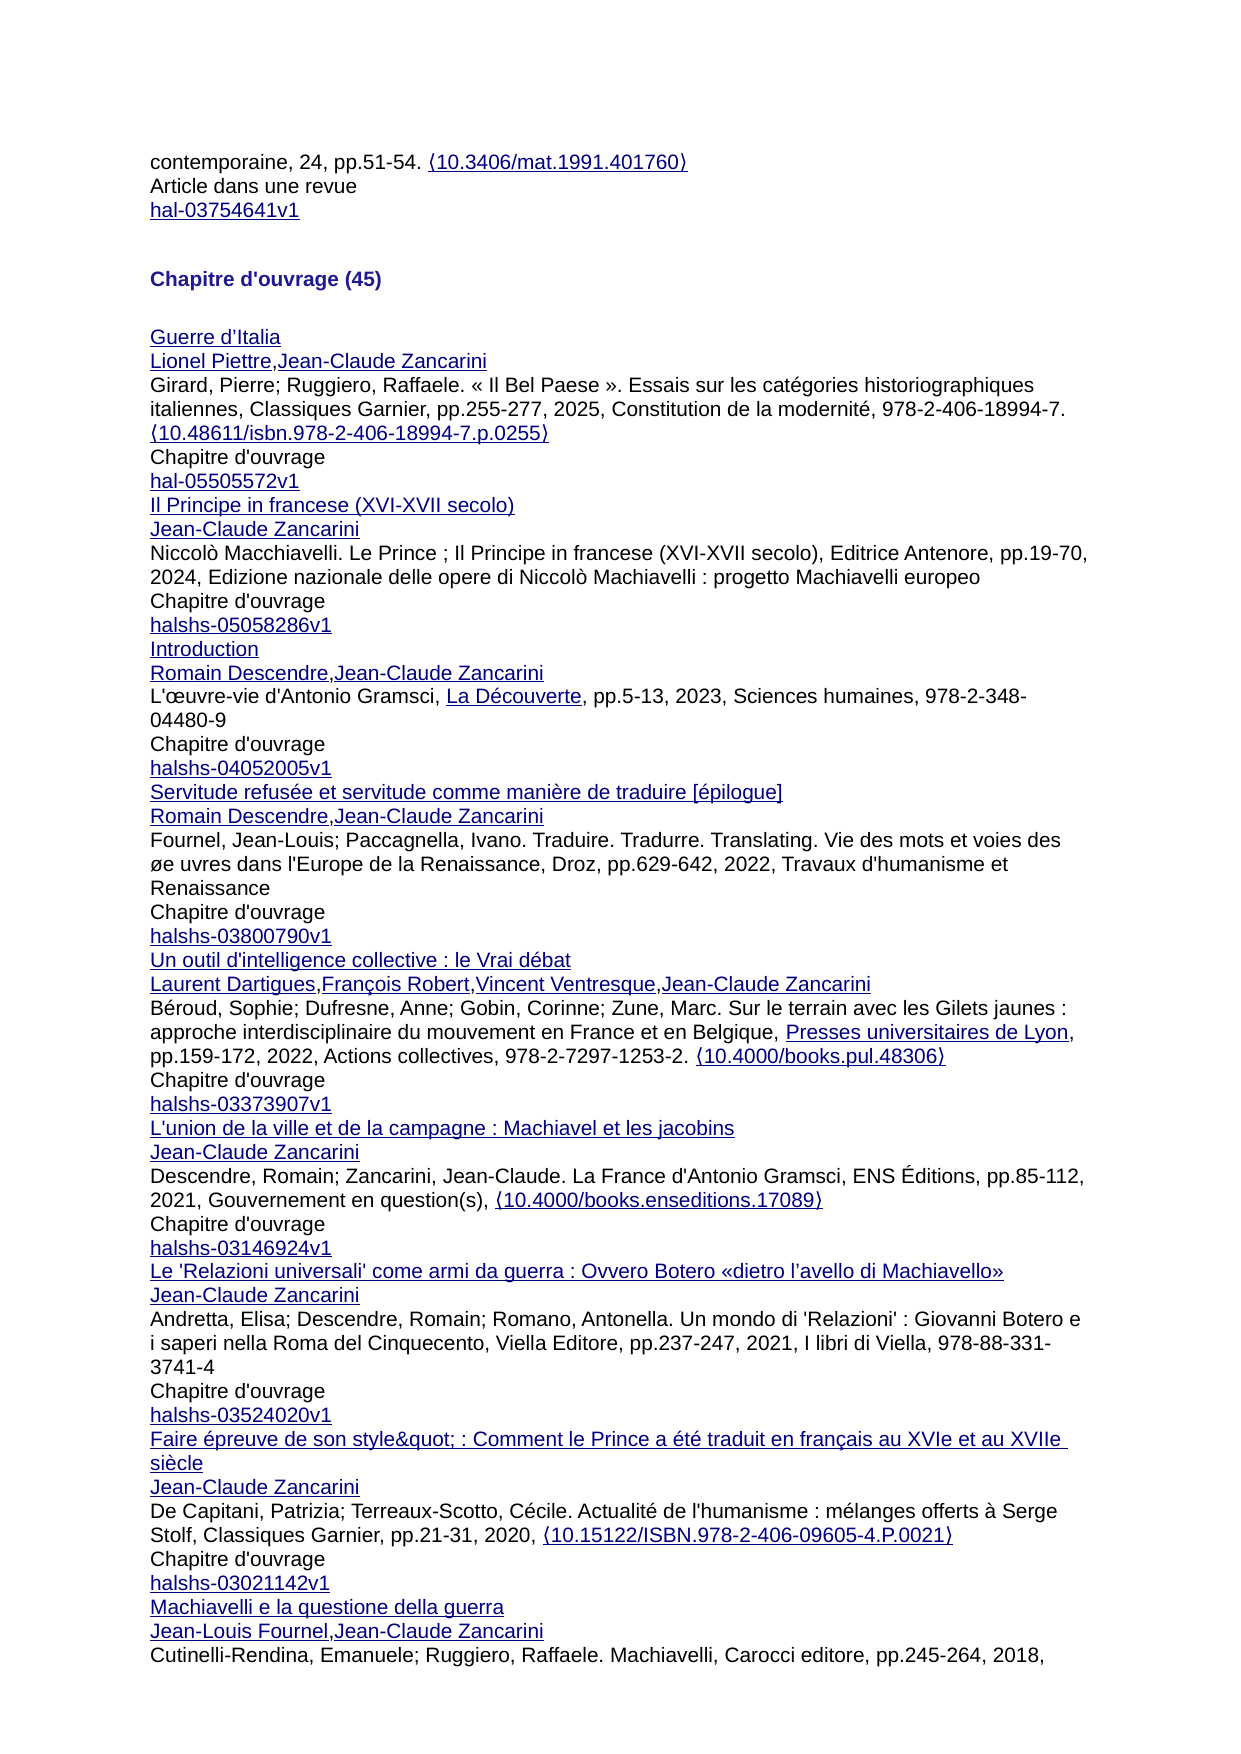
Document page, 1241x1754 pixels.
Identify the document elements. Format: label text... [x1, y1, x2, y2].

table_cell Il Principe in francese (XVI-XVII secolo) Jean-Claude Zancarini Niccolò Macchiavelli. Le Prince ; Il Principe in francese (XVI-XVII secolo), Editrice Antenore, pp.19-70, 2024, Edizione nazionale delle opere di Niccolò Machiavelli : progetto Machiavelli europeo Chapitre d'ouvrage halshs-05058286v1 [150, 493, 1090, 636]
table_header Guerre d’Italia Lionel Piettre,Jean-Claude Zancarini Girard, Pierre; Ruggiero, Raffaele. « Il Bel Paese ». Essais sur les catégories historiographiques italiennes, Classiques Garnier, pp.255-277, 2025, Constitution de la modernité, 978-2-406-18994-7. ⟨10.48611/isbn.978-2-406-18994-7.p.0255⟩ Chapitre d'ouvrage hal-05505572v1 [150, 325, 1090, 493]
table_cell Le 'Relazioni universali' come armi da guerra : Ovvero Botero «dietro l’avello di Machiavello» Jean-Claude Zancarini Andretta, Elisa; Descendre, Romain; Romano, Antonella. Un mondo di 'Relazioni' : Giovanni Botero e i saperi nella Roma del Cinquecento, Viella Editore, pp.237-247, 2021, I libri di Viella, 978-88-331-3741-4 Chapitre d'ouvrage halshs-03524020v1 [150, 1259, 1090, 1427]
table_cell Un outil d'intelligence collective : le Vrai débat Laurent Dartigues,François Robert,Vincent Ventresque,Jean-Claude Zancarini Béroud, Sophie; Dufresne, Anne; Gobin, Corinne; Zune, Marc. Sur le terrain avec les Gilets jaunes : approche interdisciplinaire du mouvement en France et en Belgique, Presses universitaires de Lyon, pp.159-172, 2022, Actions collectives, 978-2-7297-1253-2. ⟨10.4000/books.pul.48306⟩ Chapitre d'ouvrage halshs-03373907v1 [150, 948, 1090, 1116]
table_cell Servitude refusée et servitude comme manière de traduire [épilogue] Romain Descendre,Jean-Claude Zancarini Fournel, Jean-Louis; Paccagnella, Ivano. Traduire. Tradurre. Translating. Vie des mots et voies des øe uvres dans l'Europe de la Renaissance, Droz, pp.629-642, 2022, Travaux d'humanisme et Renaissance Chapitre d'ouvrage halshs-03800790v1 [150, 780, 1090, 948]
subtitle Chapitre d'ouvrage (45) [150, 267, 1090, 291]
table_cell contemporaine, 24, pp.51-54. ⟨10.3406/mat.1991.401760⟩ Article dans une revue hal-03754641v1 [150, 150, 1090, 222]
table_cell L'union de la ville et de la campagne : Machiavel et les jacobins Jean-Claude Zancarini Descendre, Romain; Zancarini, Jean-Claude. La France d'Antonio Gramsci, ENS Éditions, pp.85-112, 2021, Gouvernement en question(s), ⟨10.4000/books.enseditions.17089⟩ Chapitre d'ouvrage halshs-03146924v1 [150, 1116, 1090, 1259]
table_cell Machiavelli e la questione della guerra Jean-Louis Fournel,Jean-Claude Zancarini Cutinelli-Rendina, Emanuele; Ruggiero, Raffaele. Machiavelli, Carocci editore, pp.245-264, 2018, [150, 1595, 1090, 1667]
table_cell Introduction Romain Descendre,Jean-Claude Zancarini L'œuvre-vie d'Antonio Gramsci, La Découverte, pp.5-13, 2023, Sciences humaines, 978-2-348-04480-9 Chapitre d'ouvrage halshs-04052005v1 [150, 636, 1090, 780]
table_cell Faire épreuve de son style&quot; : Comment le Prince a été traduit en français au XVIe et au XVIIe siècle Jean-Claude Zancarini De Capitani, Patrizia; Terreaux-Scotto, Cécile. Actualité de l'humanisme : mélanges offerts à Serge Stolf, Classiques Garnier, pp.21-31, 2020, ⟨10.15122/ISBN.978-2-406-09605-4.P.0021⟩ Chapitre d'ouvrage halshs-03021142v1 [150, 1427, 1090, 1595]
